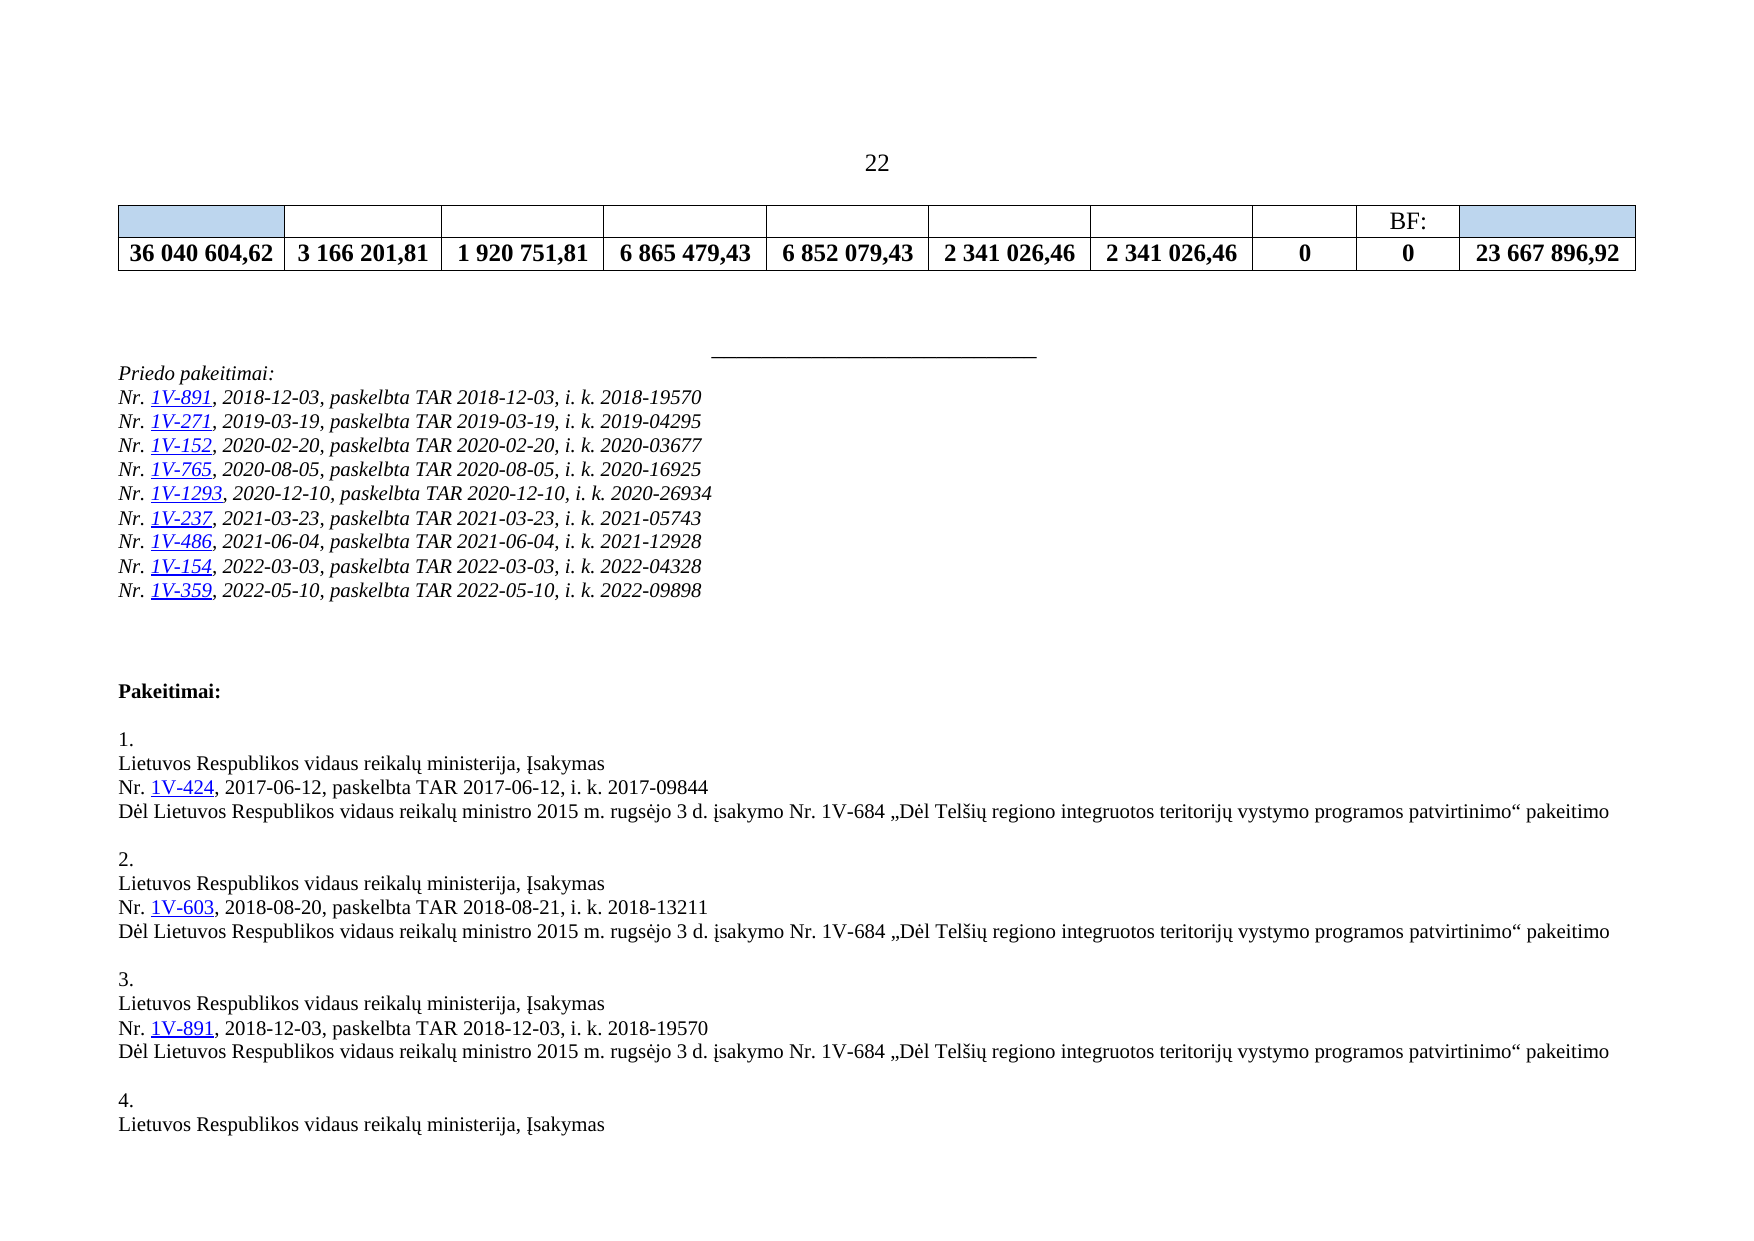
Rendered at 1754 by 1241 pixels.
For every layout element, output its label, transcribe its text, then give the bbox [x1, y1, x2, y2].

text 1. [118, 727, 1636, 751]
table_cell [442, 206, 603, 237]
text Nr. 1V-154, 2022-03-03, paskelbta TAR 2022-03-03, i. k. 2022-04328 [118, 553, 1636, 578]
table_header [119, 206, 284, 237]
table_cell 2 341 026,46 [1091, 238, 1252, 270]
table_cell [604, 206, 766, 237]
text Nr. 1V-765, 2020-08-05, paskelbta TAR 2020-08-05, i. k. 2020-16925 [118, 457, 1636, 481]
table_cell [929, 206, 1090, 237]
text Priedo pakeitimai: [118, 361, 1636, 385]
text Lietuvos Respublikos vidaus reikalų ministerija, Įsakymas [118, 1112, 1636, 1136]
table_cell 6 852 079,43 [767, 238, 928, 270]
table_cell 2 341 026,46 [929, 238, 1090, 270]
text Nr. 1V-237, 2021-03-23, paskelbta TAR 2021-03-23, i. k. 2021-05743 [118, 505, 1636, 529]
table_cell [767, 206, 928, 237]
text Pakeitimai: [118, 678, 1636, 703]
table_cell [285, 206, 441, 237]
text Dėl Lietuvos Respublikos vidaus reikalų ministro 2015 m. rugsėjo 3 d. įsakymo Nr. 1V-684 „Dėl Telšių regiono integruotos teritorijų vystymo programos patvirtinimo“ pakeitimo [118, 1039, 1636, 1063]
text Nr. 1V-891, 2018-12-03, paskelbta TAR 2018-12-03, i. k. 2018-19570 [118, 385, 1636, 409]
table_cell 0 [1253, 238, 1356, 270]
table_cell 1 920 751,81 [442, 238, 603, 270]
table_cell 6 865 479,43 [604, 238, 766, 270]
text Lietuvos Respublikos vidaus reikalų ministerija, Įsakymas [118, 751, 1636, 775]
text Nr. 1V-359, 2022-05-10, paskelbta TAR 2022-05-10, i. k. 2022-09898 [118, 578, 1636, 602]
text 3. [118, 967, 1636, 991]
text Nr. 1V-1293, 2020-12-10, paskelbta TAR 2020-12-10, i. k. 2020-26934 [118, 481, 1636, 505]
text Dėl Lietuvos Respublikos vidaus reikalų ministro 2015 m. rugsėjo 3 d. įsakymo Nr. 1V-684 „Dėl Telšių regiono integruotos teritorijų vystymo programos patvirtinimo“ pakeitimo [118, 919, 1636, 943]
text Nr. 1V-486, 2021-06-04, paskelbta TAR 2021-06-04, i. k. 2021-12928 [118, 529, 1636, 553]
table_cell 23 667 896,92 [1460, 238, 1635, 270]
text Nr. 1V-271, 2019-03-19, paskelbta TAR 2019-03-19, i. k. 2019-04295 [118, 409, 1636, 433]
table_cell [1253, 206, 1356, 237]
table_cell BF: [1357, 206, 1459, 237]
table_cell 3 166 201,81 [285, 238, 441, 270]
text Dėl Lietuvos Respublikos vidaus reikalų ministro 2015 m. rugsėjo 3 d. įsakymo Nr. 1V-684 „Dėl Telšių regiono integruotos teritorijų vystymo programos patvirtinimo“ pakeitimo [118, 799, 1636, 823]
text Nr. 1V-603, 2018-08-20, paskelbta TAR 2018-08-21, i. k. 2018-13211 [118, 895, 1636, 919]
table_cell 36 040 604,62 [119, 238, 284, 270]
table_cell [1091, 206, 1252, 237]
text Lietuvos Respublikos vidaus reikalų ministerija, Įsakymas [118, 991, 1636, 1015]
table_cell 0 [1357, 238, 1459, 270]
text Lietuvos Respublikos vidaus reikalų ministerija, Įsakymas [118, 871, 1636, 895]
text 2. [118, 847, 1636, 871]
text 4. [118, 1088, 1636, 1112]
text Nr. 1V-891, 2018-12-03, paskelbta TAR 2018-12-03, i. k. 2018-19570 [118, 1015, 1636, 1039]
table_header [1460, 206, 1635, 237]
text __________________________ [118, 332, 1636, 361]
text Nr. 1V-424, 2017-06-12, paskelbta TAR 2017-06-12, i. k. 2017-09844 [118, 775, 1636, 799]
text Nr. 1V-152, 2020-02-20, paskelbta TAR 2020-02-20, i. k. 2020-03677 [118, 433, 1636, 457]
